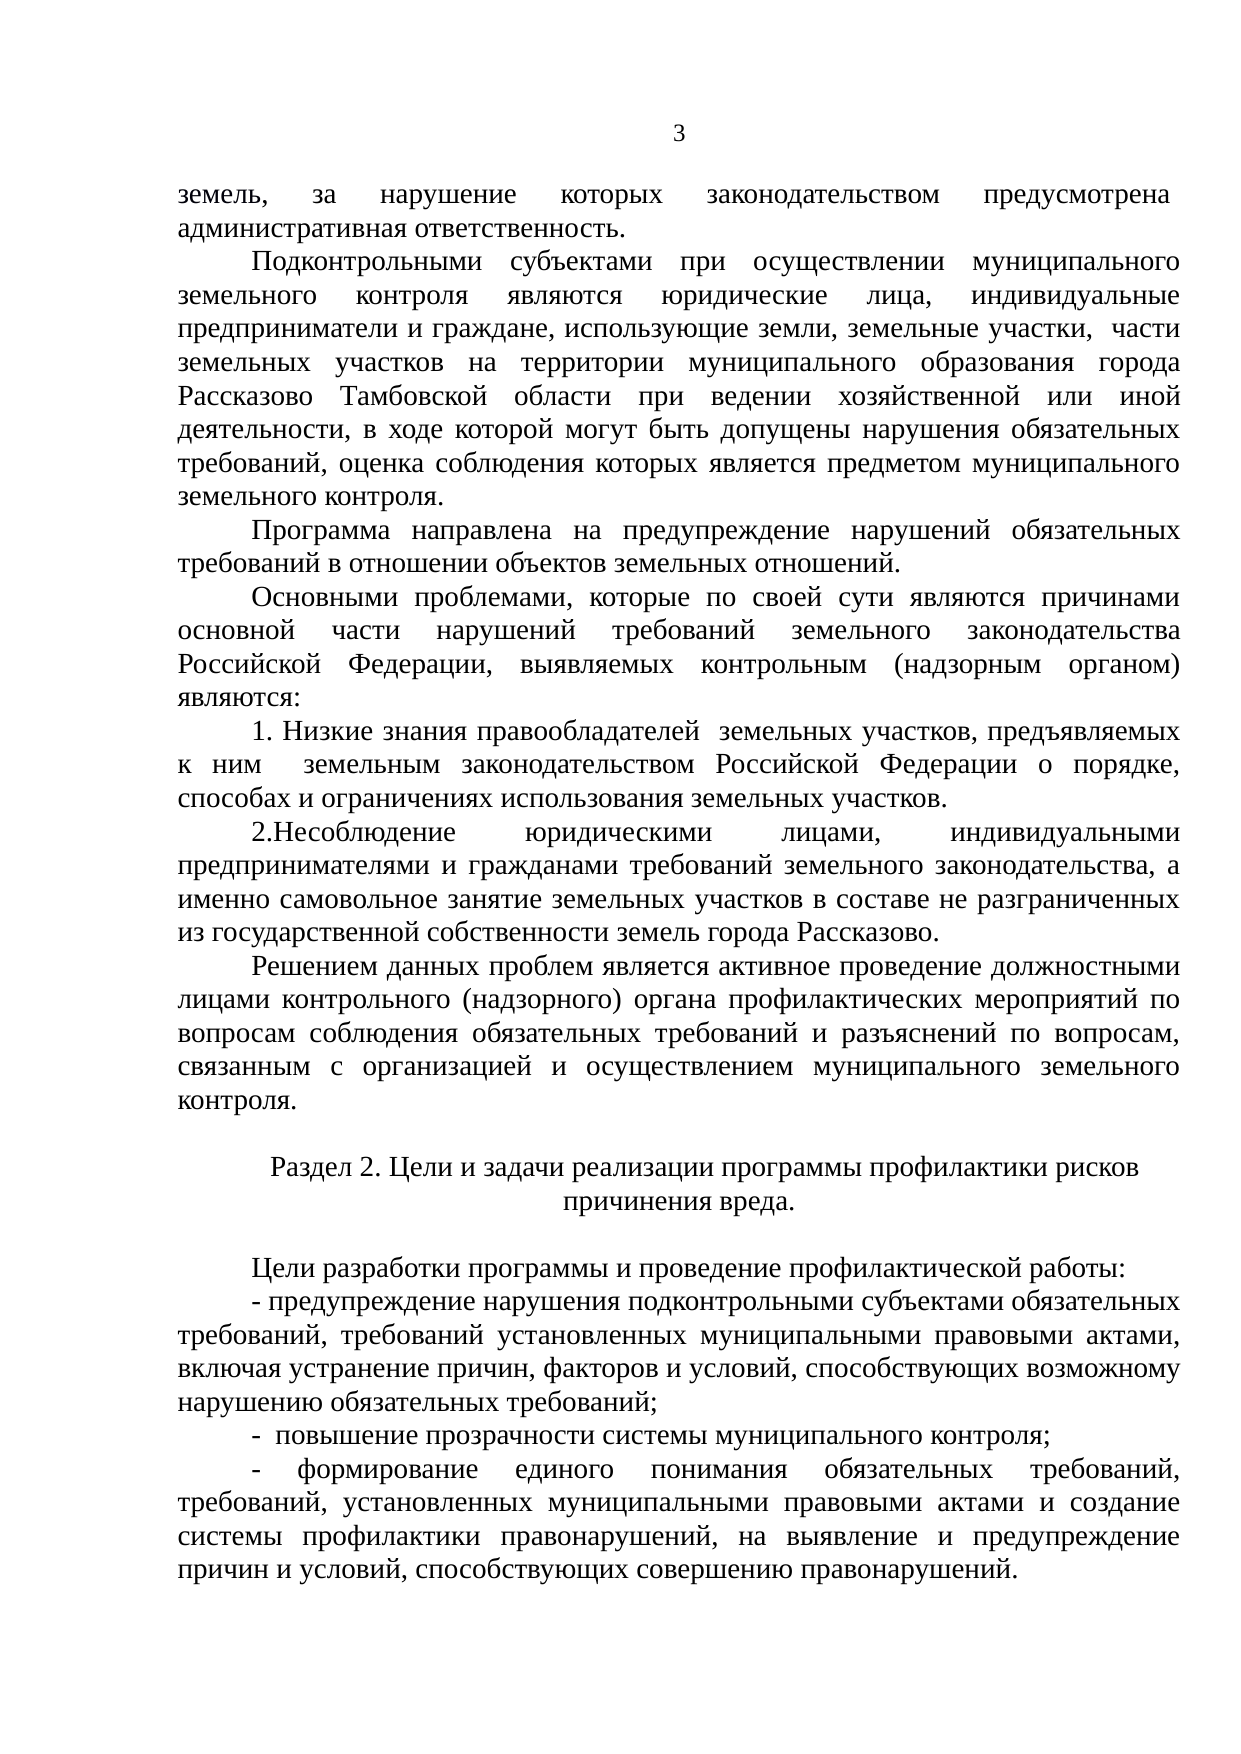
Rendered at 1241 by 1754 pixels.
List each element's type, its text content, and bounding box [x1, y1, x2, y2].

table_header земель, за нарушение которых законодательством предусмотрена административная ответственность. [166, 176, 1182, 243]
text - предупреждение нарушения подконтрольными субъектами обязательных требований, требований установленных муниципальными правовыми актами, включая устранение причин, факторов и условий, способствующих возможному нарушению обязательных требований; [177, 1283, 1181, 1417]
text - повышение прозрачности системы муниципального контроля; [177, 1417, 1181, 1451]
text - формирование единого понимания обязательных требований, требований, установленных муниципальными правовыми актами и создание системы профилактики правонарушений, на выявление и предупреждение причин и условий, способствующих совершению правонарушений. [177, 1451, 1181, 1585]
text Подконтрольными субъектами при осуществлении муниципального земельного контроля являются юридические лица, индивидуальные предприниматели и граждане, использующие земли, земельные участки, части земельных участков на территории муниципального образования города Рассказово Тамбовской области при ведении хозяйственной или иной деятельности, в ходе которой могут быть допущены нарушения обязательных требований, оценка соблюдения которых является предметом муниципального земельного контроля. [177, 243, 1181, 512]
text Решением данных проблем является активное проведение должностными лицами контрольного (надзорного) органа профилактических мероприятий по вопросам соблюдения обязательных требований и разъяснений по вопросам, связанным с организацией и осуществлением муниципального земельного контроля. [177, 948, 1181, 1116]
text 1. Низкие знания правообладателей земельных участков, предъявляемых к ним земельным законодательством Российской Федерации о порядке, способах и ограничениях использования земельных участков. [177, 713, 1181, 814]
text Цели разработки программы и проведение профилактической работы: [177, 1250, 1181, 1283]
text Раздел 2. Цели и задачи реализации программы профилактики рисков причинения вреда. [177, 1149, 1181, 1216]
text Программа направлена на предупреждение нарушений обязательных требований в отношении объектов земельных отношений. [177, 512, 1181, 579]
text Основными проблемами, которые по своей сути являются причинами основной части нарушений требований земельного законодательства Российской Федерации, выявляемых контрольным (надзорным органом) являются: [177, 579, 1181, 713]
text 2.Несоблюдение юридическими лицами, индивидуальными предпринимателями и гражданами требований земельного законодательства, а именно самовольное занятие земельных участков в составе не разграниченных из государственной собственности земель города Рассказово. [177, 814, 1181, 948]
